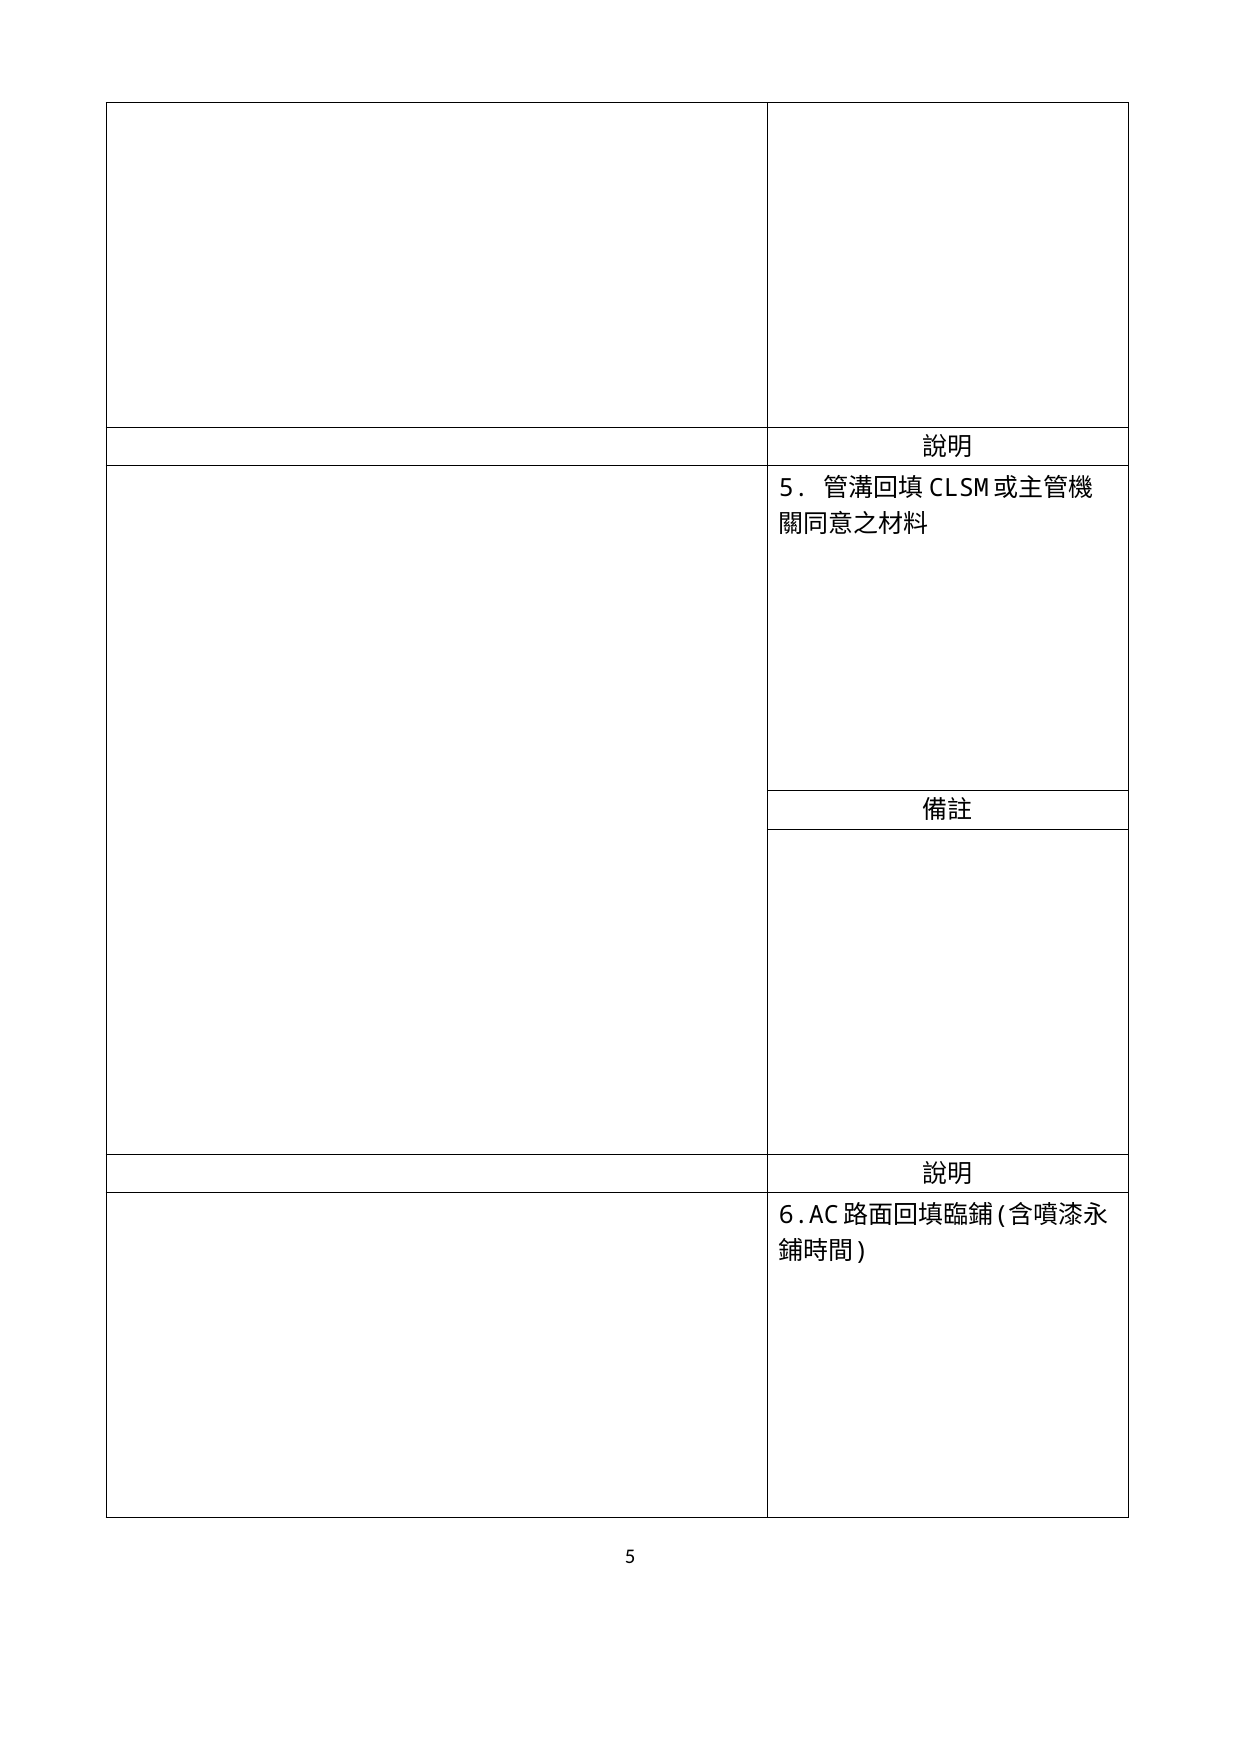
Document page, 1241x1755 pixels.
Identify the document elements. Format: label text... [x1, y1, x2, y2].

table_cell [107, 1193, 767, 1517]
table_cell [107, 103, 767, 427]
table_cell [768, 103, 1128, 427]
table_cell 備註 [768, 791, 1128, 829]
table_cell [107, 1155, 767, 1192]
table_cell [107, 428, 767, 465]
table_cell 6.AC路面回填臨鋪(含噴漆永鋪時間) [768, 1193, 1128, 1517]
table_cell 說明 [768, 1155, 1128, 1192]
table_cell 5. 管溝回填CLSM或主管機關同意之材料 [768, 466, 1128, 790]
table_cell [107, 466, 767, 1153]
table_cell 說明 [768, 428, 1128, 465]
table_cell [768, 830, 1128, 1153]
